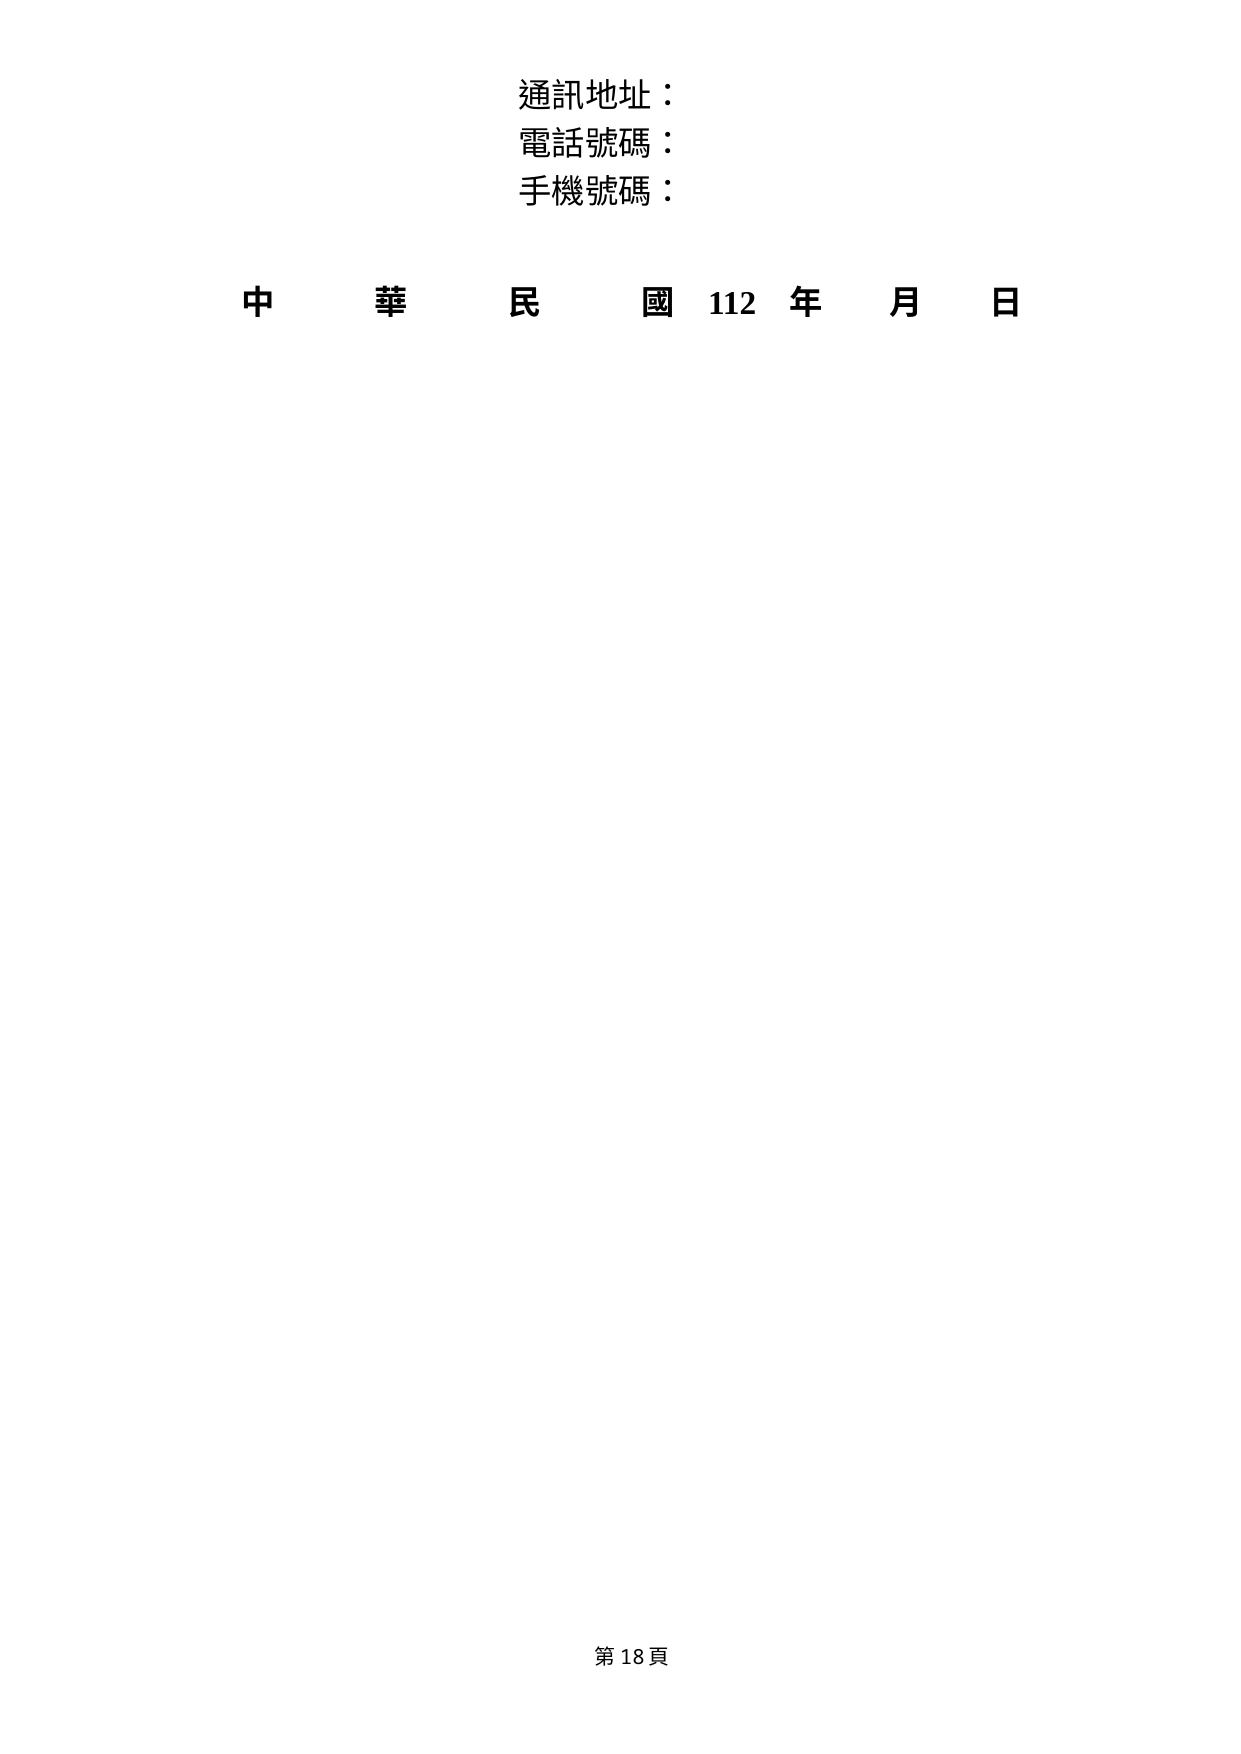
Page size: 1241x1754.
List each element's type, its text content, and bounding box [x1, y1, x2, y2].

text 手機號碼： [118, 165, 1146, 213]
text 中 華 民 國 112 年 月 日 [118, 259, 1146, 321]
text 通訊地址： [118, 68, 1146, 117]
text 電話號碼： [118, 117, 1146, 165]
